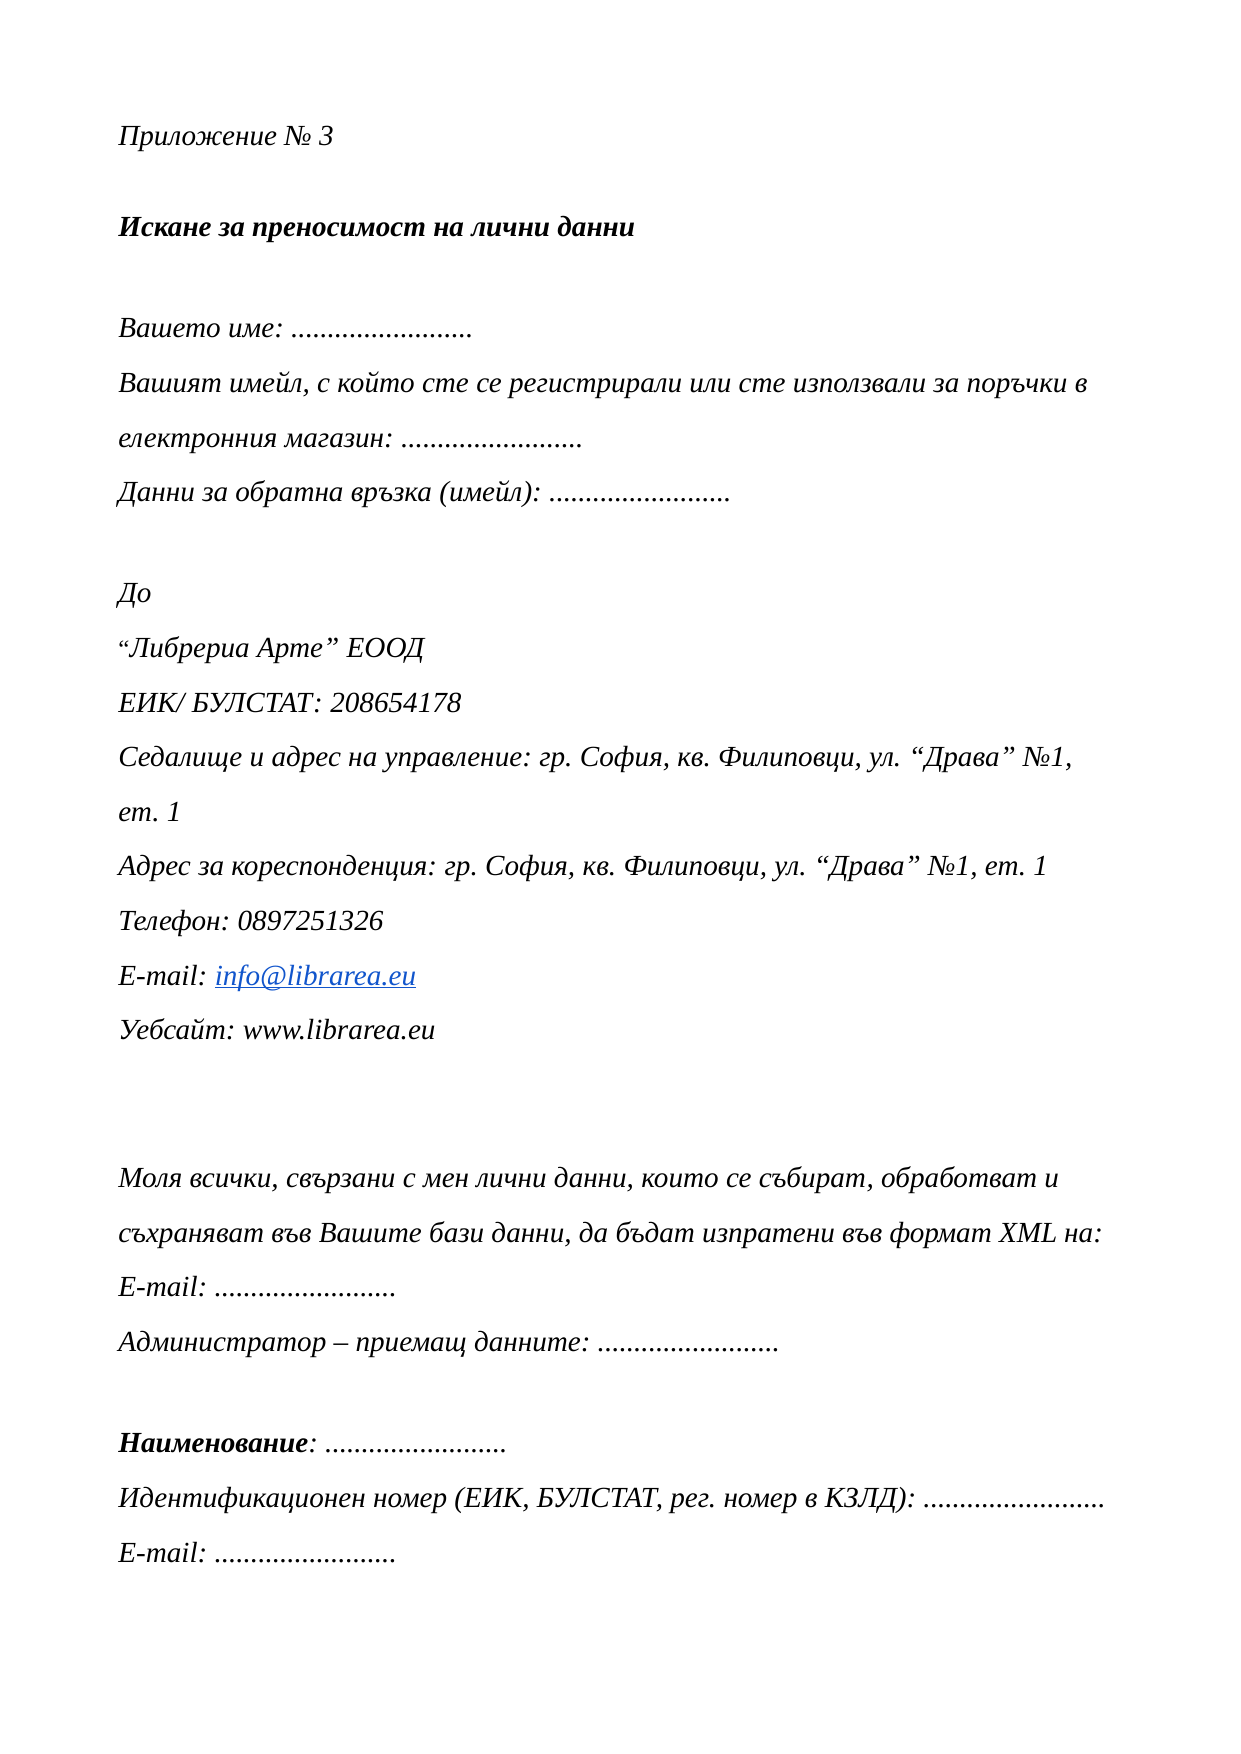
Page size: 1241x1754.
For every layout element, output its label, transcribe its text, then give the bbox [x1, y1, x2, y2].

text Е-mail: ......................... [118, 1269, 1122, 1303]
text “Либрериа Арте” ЕООД [118, 630, 1122, 664]
text Администратор – приемащ данните: ......................... [118, 1324, 1122, 1358]
text Наименование: ......................... [118, 1426, 1122, 1459]
text ЕИК/ БУЛСТАТ: 208654178 [118, 685, 1122, 718]
text Вашият имейл, с който сте се регистрирали или сте използвали за поръчки в електронния магазин: ......................... [118, 365, 1122, 453]
text Седалище и адрес на управление: гр. София, кв. Филиповци, ул. “Драва” №1, ет. 1 [118, 739, 1122, 827]
text E-mail: ......................... [118, 1535, 1122, 1568]
text Адрес за кореспонденция: гр. София, кв. Филиповци, ул. “Драва” №1, ет. 1 [118, 848, 1122, 882]
text Вашето име: ......................... [118, 311, 1122, 344]
text Идентификационен номер (ЕИК, БУЛСТАТ, рег. номер в КЗЛД): ......................... [118, 1480, 1122, 1514]
text До [118, 576, 1122, 609]
text Моля всички, свързани с мен лични данни, които се събират, обработват и съхраняват във Вашите бази данни, да бъдат изпратени във формат XML на: [118, 1160, 1122, 1248]
text Телефон: 0897251326 [118, 903, 1122, 937]
text Искане за преносимост на лични данни [118, 209, 1122, 243]
text E-mail: info@librarea.eu [118, 958, 1122, 991]
subtitle Приложение № 3 [118, 118, 1122, 152]
text Данни за обратна връзка (имейл): ......................... [118, 474, 1122, 508]
text Уебсайт: www.librarea.eu [118, 1012, 1122, 1046]
